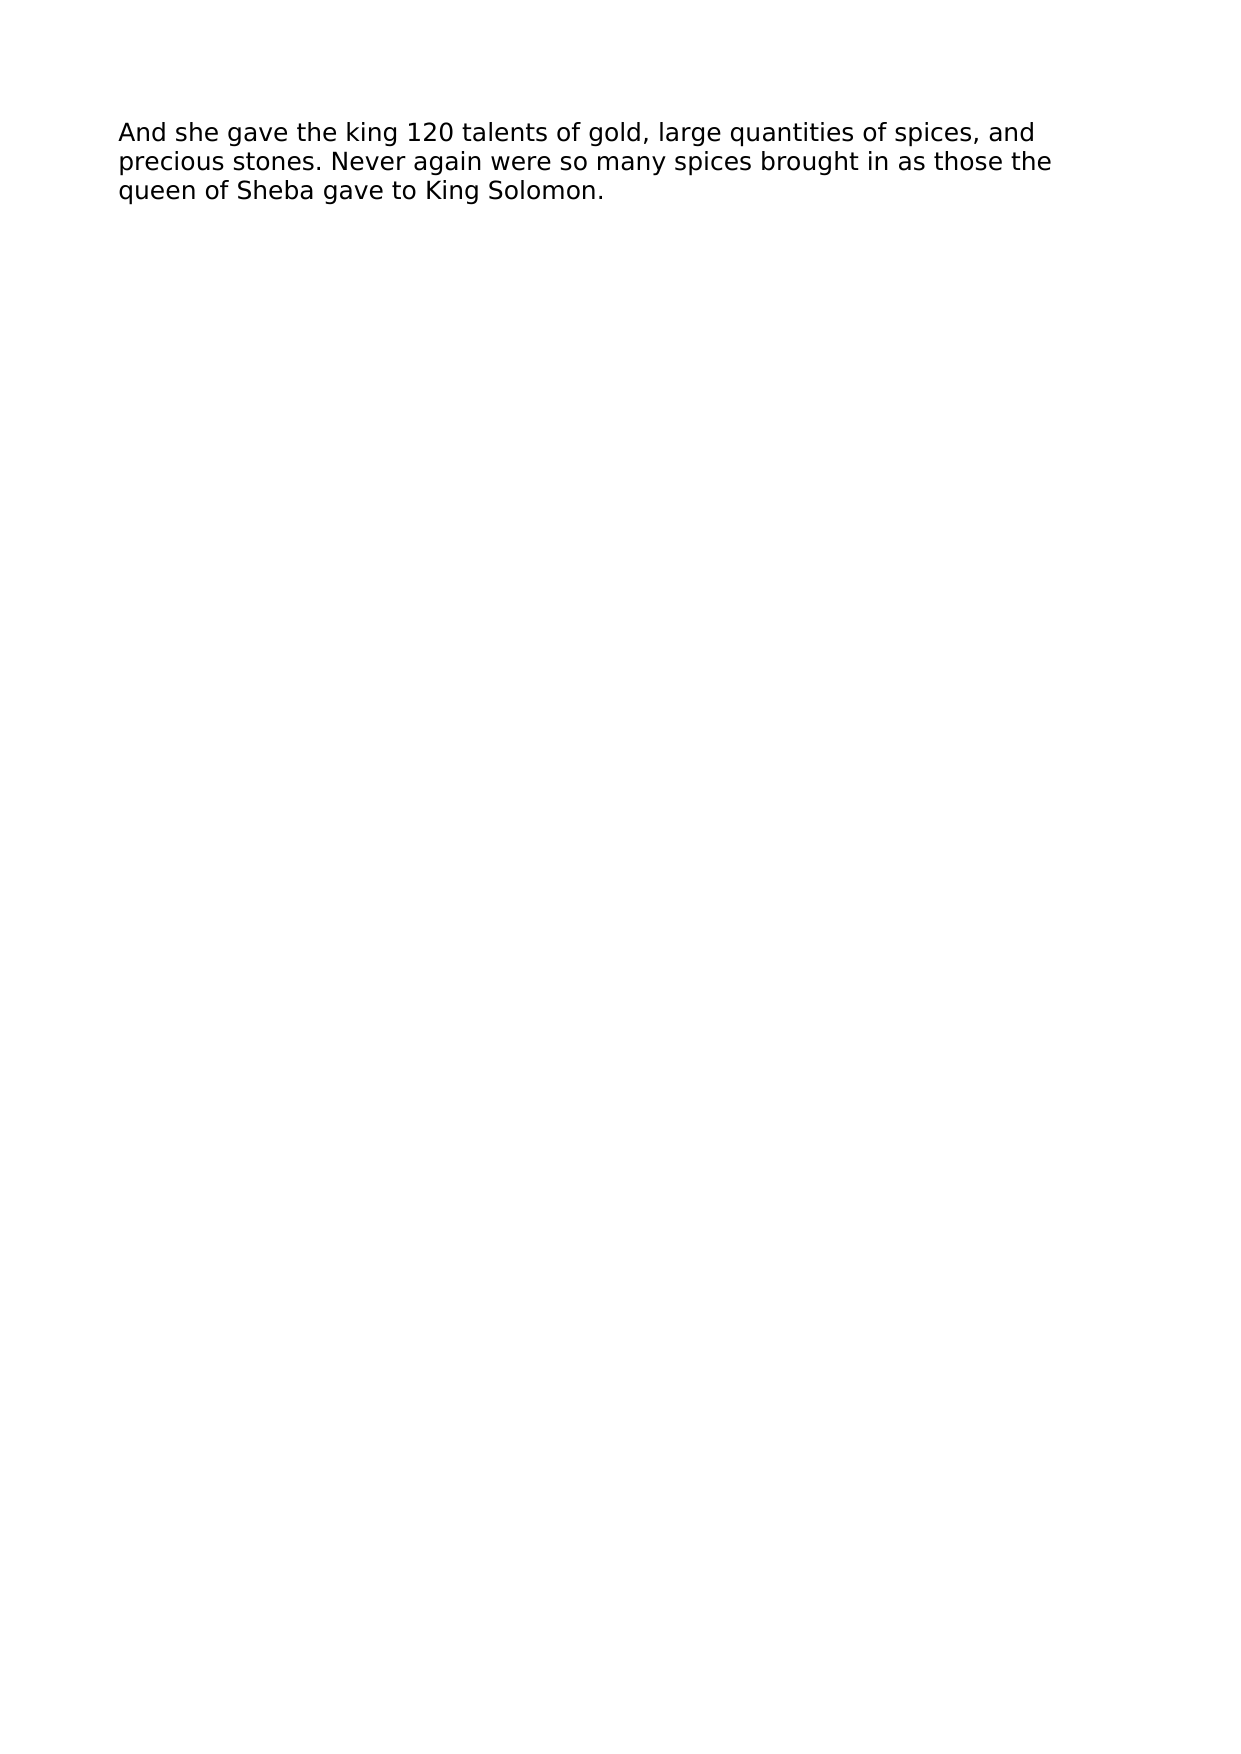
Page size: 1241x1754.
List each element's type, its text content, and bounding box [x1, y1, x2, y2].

text And she gave the king 120 talents of gold, large quantities of spices, and precious stones. Never again were so many spices brought in as those the queen of Sheba gave to King Solomon. [118, 118, 1122, 206]
